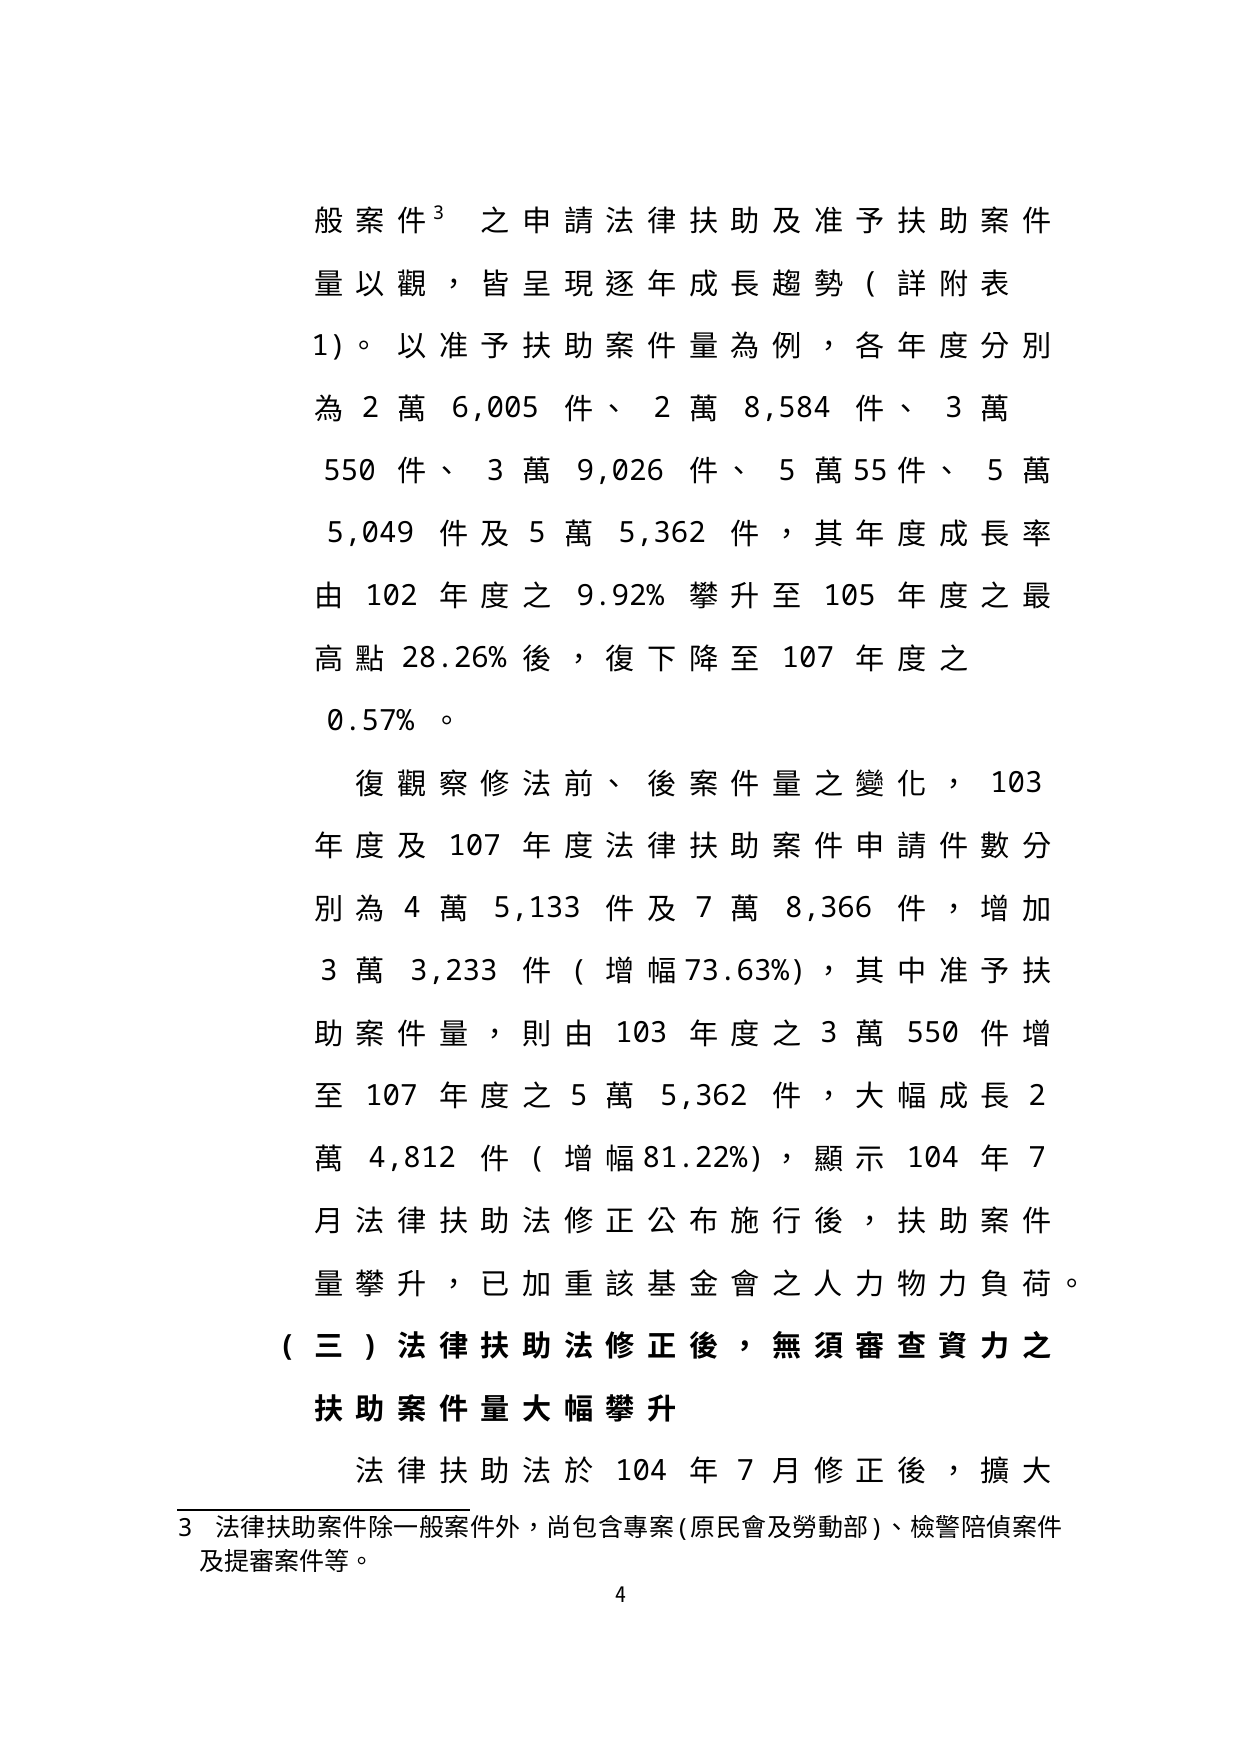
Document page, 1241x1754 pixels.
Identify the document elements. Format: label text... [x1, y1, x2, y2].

text 復觀察修法前、後案件量之變化，103年度及107年度法律扶助案件申請件數分別為4萬5,133件及7萬8,366件，增加3萬3,233件(增幅73.63%)，其中准予扶助案件量，則由103年度之3萬550件增至107年度之5萬5,362件，大幅成長2萬4,812件(增幅81.22%)，顯示104年7月法律扶助法修正公布施行後，扶助案件量攀升，已加重該基金會之人力物力負荷。 [271, 740, 1058, 1302]
text 法律扶助法於104年7月修正後，擴大 [271, 1427, 1058, 1490]
text (三)法律扶助法修正後，無須審查資力之扶助案件量大幅攀升 [242, 1302, 1058, 1427]
text 經就101年度至107年度法扶基金會一般案件之申請法律扶助及准予扶助案件量以觀，皆呈現逐年成長趨勢(詳附表1)。以准予扶助案件量為例，各年度分別為2萬6,005件、2萬8,584件、3萬550件、3萬9,026件、5萬55件、5萬5,049件及5萬5,362件，其年度成長率由102年度之9.92%攀升至105年度之最高點28.26%後，復下降至107年度之0.57%。 [271, 177, 1058, 740]
text 法律扶助案件除一般案件外，尚包含專案(原民會及勞動部)、檢警陪偵案件及提審案件等。 [177, 1510, 1063, 1577]
